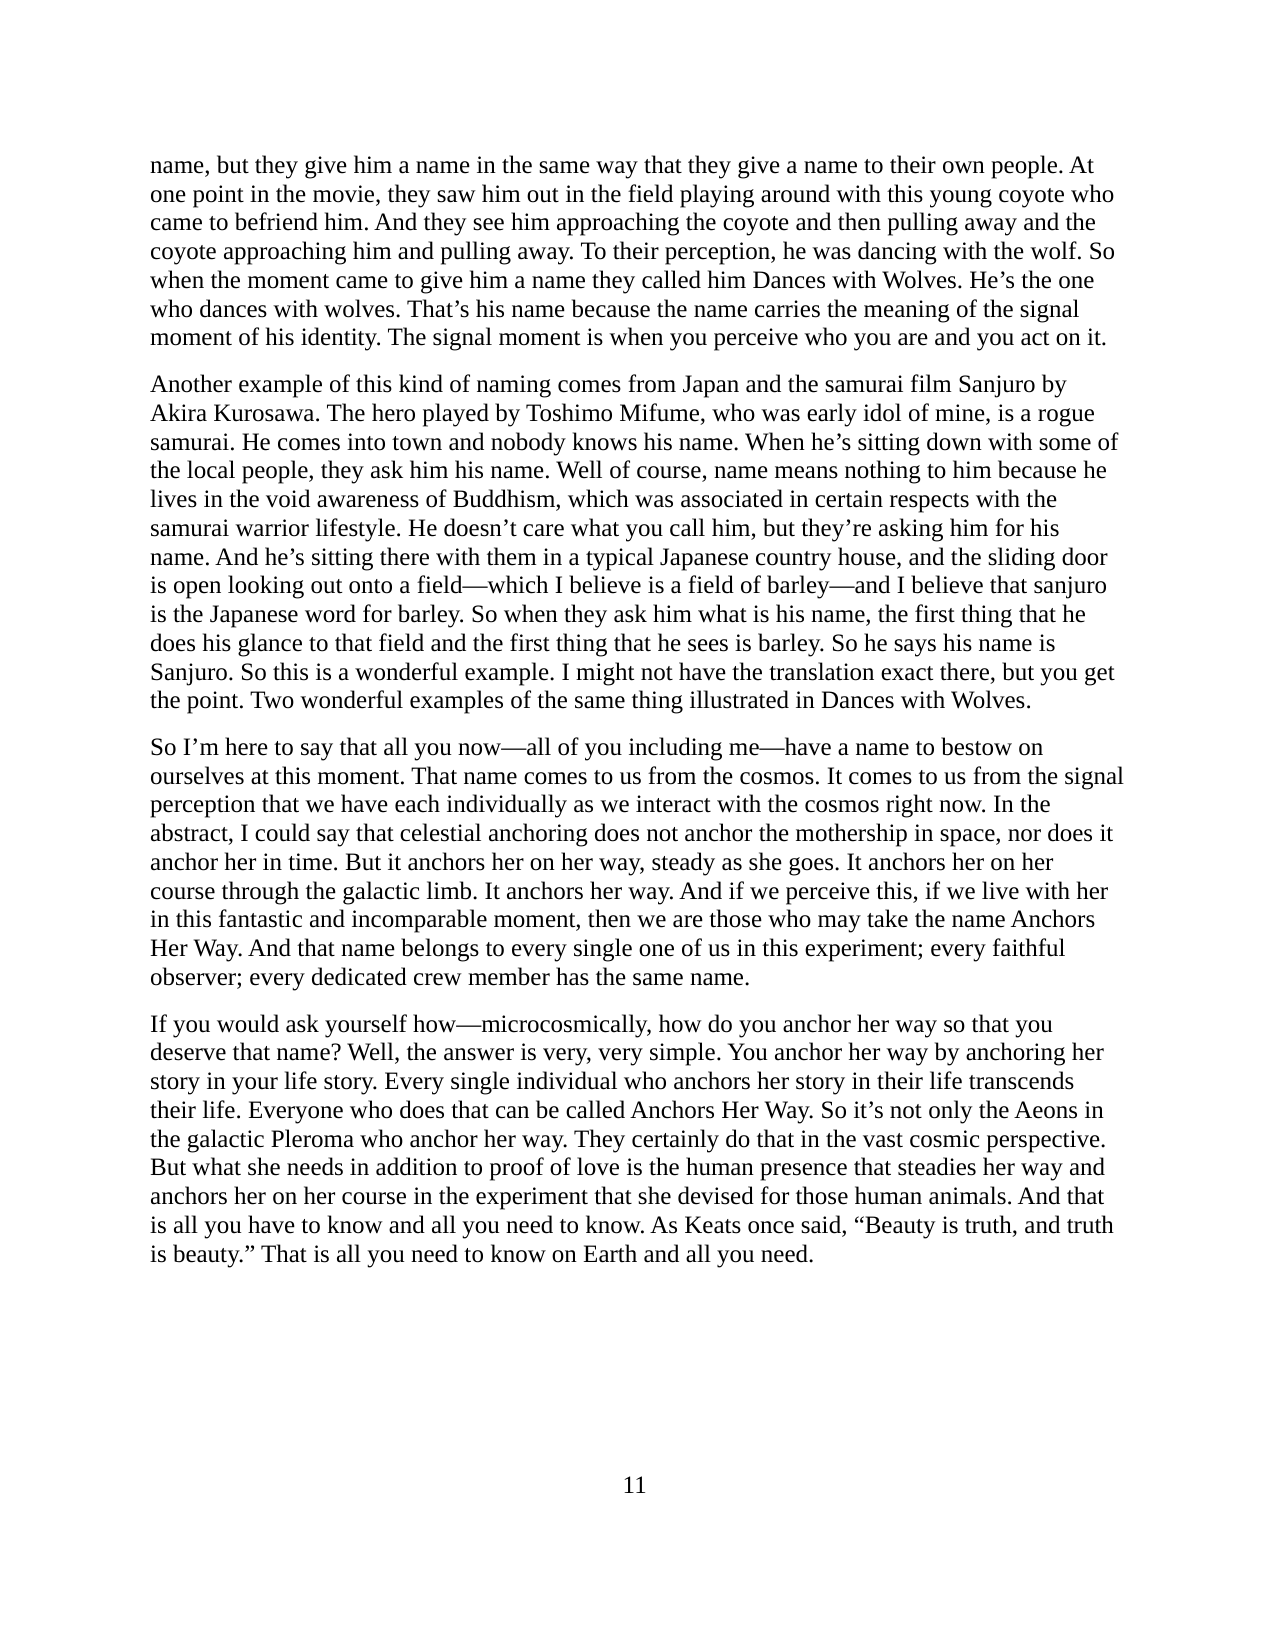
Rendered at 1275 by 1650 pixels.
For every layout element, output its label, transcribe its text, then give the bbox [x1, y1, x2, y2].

text name, but they give him a name in the same way that they give a name to their own people. At one point in the movie, they saw him out in the field playing around with this young coyote who came to befriend him. And they see him approaching the coyote and then pulling away and the coyote approaching him and pulling away. To their perception, he was dancing with the wolf. So when the moment came to give him a name they called him Dances with Wolves. He’s the one who dances with wolves. That’s his name because the name carries the meaning of the signal moment of his identity. The signal moment is when you perceive who you are and you act on it. [150, 150, 1125, 351]
text So I’m here to say that all you now—all of you including me—have a name to bestow on ourselves at this moment. That name comes to us from the cosmos. It comes to us from the signal perception that we have each individually as we interact with the cosmos right now. In the abstract, I could say that celestial anchoring does not anchor the mothership in space, nor does it anchor her in time. But it anchors her on her way, steady as she goes. It anchors her on her course through the galactic limb. It anchors her way. And if we perceive this, if we live with her in this fantastic and incomparable moment, then we are those who may take the name Anchors Her Way. And that name belongs to every single one of us in this experiment; every faithful observer; every dedicated crew member has the same name. [150, 732, 1125, 991]
text If you would ask yourself how—microcosmically, how do you anchor her way so that you deserve that name? Well, the answer is very, very simple. You anchor her way by anchoring her story in your life story. Every single individual who anchors her story in their life transcends their life. Everyone who does that can be called Anchors Her Way. So it’s not only the Aeons in the galactic Pleroma who anchor her way. They certainly do that in the vast cosmic perspective. But what she needs in addition to proof of love is the human presence that steadies her way and anchors her on her course in the experiment that she devised for those human animals. And that is all you have to know and all you need to know. As Keats once said, “Beauty is truth, and truth is beauty.” That is all you need to know on Earth and all you need. [150, 1009, 1125, 1267]
text Another example of this kind of naming comes from Japan and the samurai film Sanjuro by Akira Kurosawa. The hero played by Toshimo Mifume, who was early idol of mine, is a rogue samurai. He comes into town and nobody knows his name. When he’s sitting down with some of the local people, they ask him his name. Well of course, name means nothing to him because he lives in the void awareness of Buddhism, which was associated in certain respects with the samurai warrior lifestyle. He doesn’t care what you call him, but they’re asking him for his name. And he’s sitting there with them in a typical Japanese country house, and the sliding door is open looking out onto a field—which I believe is a field of barley—and I believe that sanjuro is the Japanese word for barley. So when they ask him what is his name, the first thing that he does his glance to that field and the first thing that he sees is barley. So he says his name is Sanjuro. So this is a wonderful example. I might not have the translation exact there, but you get the point. Two wonderful examples of the same thing illustrated in Dances with Wolves. [150, 369, 1125, 714]
